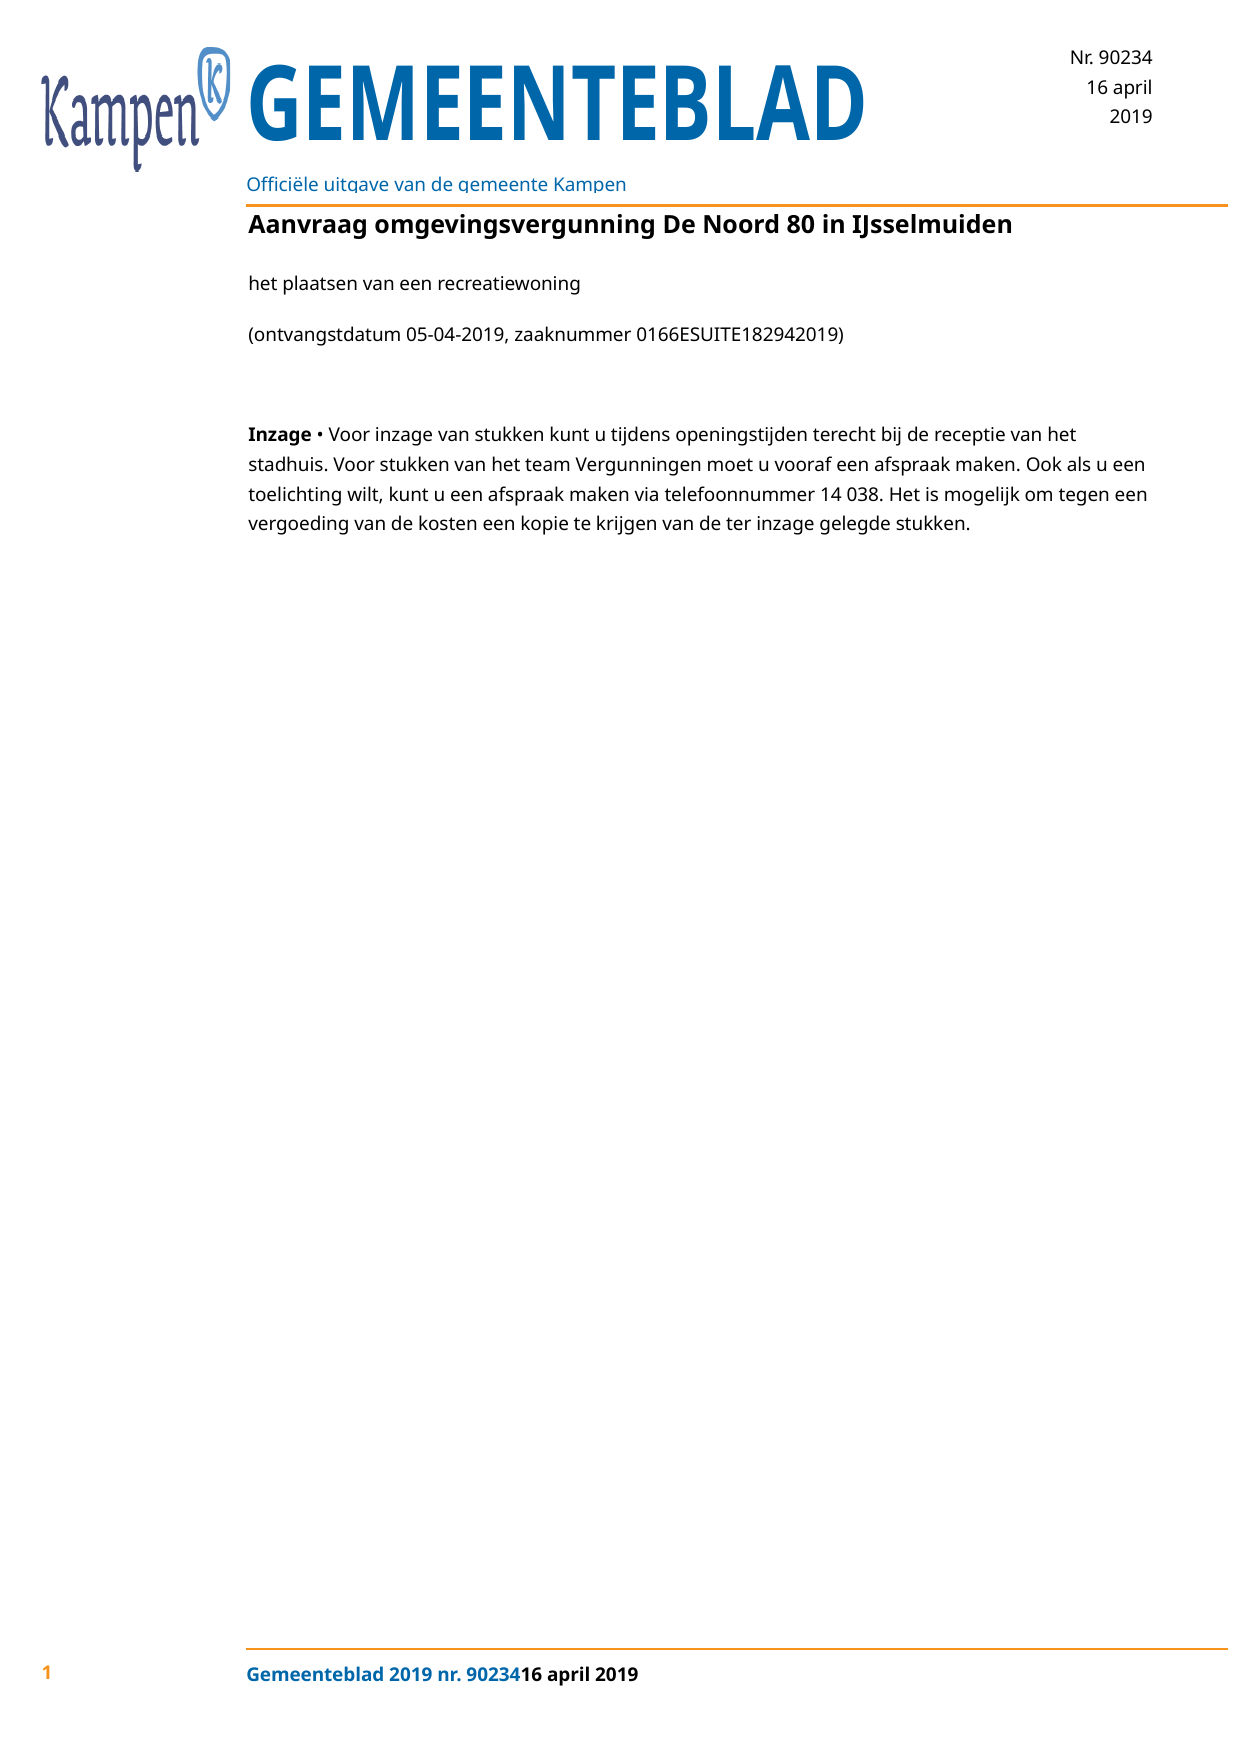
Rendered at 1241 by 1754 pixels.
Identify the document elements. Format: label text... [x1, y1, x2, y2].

text Aanvraag omgevingsvergunning De Noord 80 in IJsselmuiden [248, 207, 1152, 241]
text het plaatsen van een recreatiewoning [248, 270, 1152, 296]
picture [41, 47, 231, 172]
text (ontvangstdatum 05-04-2019, zaaknummer 0166ESUITE182942019) [248, 321, 1152, 346]
text Inzage • Voor inzage van stukken kunt u tijdens openingstijden terecht bij de receptie van het stadhuis. Voor stukken van het team Vergunningen moet u vooraf een afspraak maken. Ook als u een toelichting wilt, kunt u een afspraak maken via telefoonnummer 14 038. Het is mogelijk om tegen een vergoeding van de kosten een kopie te krijgen van de ter inzage gelegde stukken. [248, 422, 1152, 536]
